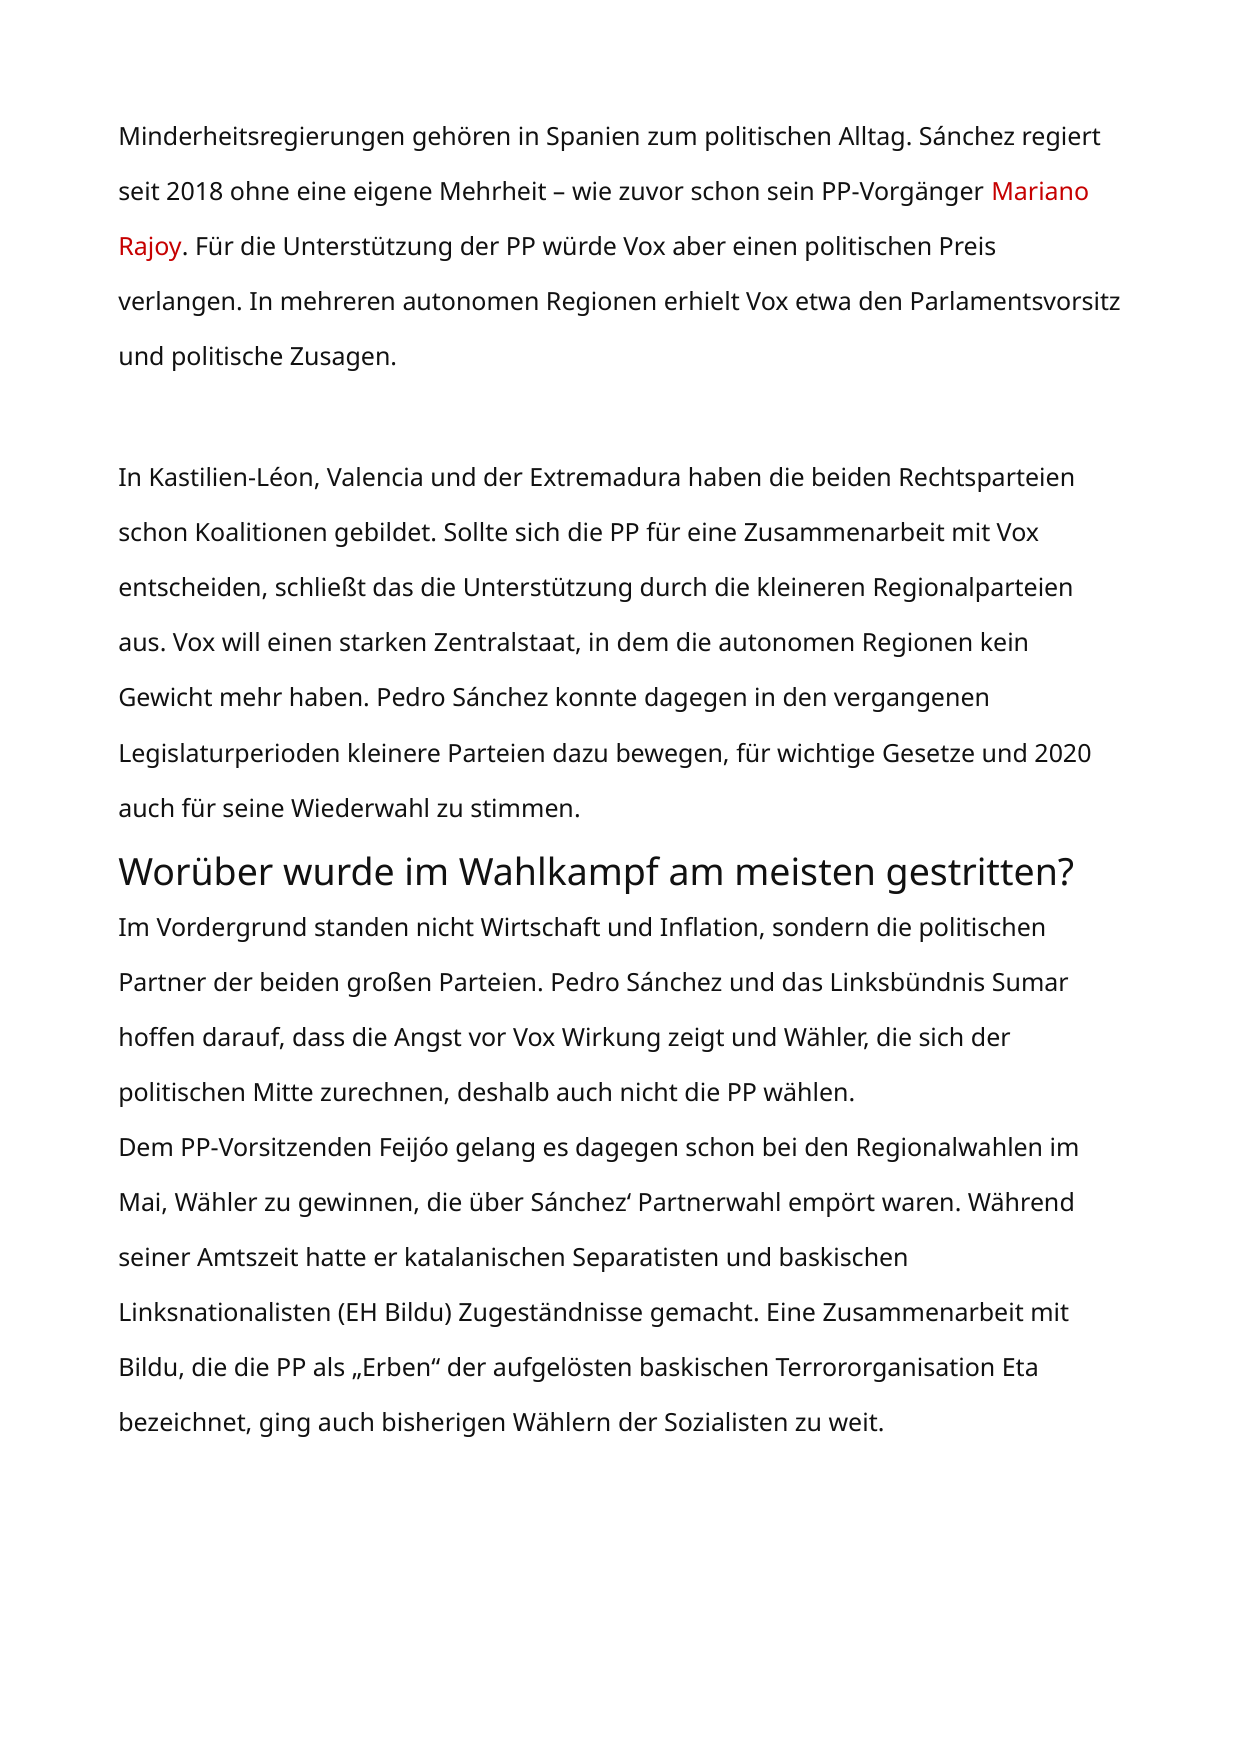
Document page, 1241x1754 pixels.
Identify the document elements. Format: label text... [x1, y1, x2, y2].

text Dem PP-Vorsitzenden Feijóo gelang es dagegen schon bei den Regionalwahlen im Mai, Wähler zu gewinnen, die über Sánchez‘ Partnerwahl empört waren. Während seiner Amtszeit hatte er katalanischen Separatisten und baskischen Linksnationalisten (EH Bildu) Zugeständnisse gemacht. Eine Zusammenarbeit mit Bildu, die die PP als „Erben“ der aufgelösten baskischen Terrororganisation Eta bezeichnet, ging auch bisherigen Wählern der Sozialisten zu weit. [118, 1129, 1122, 1439]
subtitle Worüber wurde im Wahlkampf am meisten gestritten? [118, 845, 1122, 896]
text In Kastilien-Léon, Valencia und der Extremadura haben die beiden Rechtsparteien schon Koalitionen gebildet. Sollte sich die PP für eine Zusammenarbeit mit Vox entscheiden, schließt das die Unterstützung durch die kleineren Regionalparteien aus. Vox will einen starken Zentralstaat, in dem die autonomen Regionen kein Gewicht mehr haben. Pedro Sánchez konnte dagegen in den vergangenen Legislaturperioden kleinere Parteien dazu bewegen, für wichtige Gesetze und 2020 auch für seine Wiederwahl zu stimmen. [118, 460, 1122, 824]
text Im Vordergrund standen nicht Wirtschaft und Inflation, sondern die politischen Partner der beiden großen Parteien. Pedro Sánchez und das Linksbündnis Sumar hoffen darauf, dass die Angst vor Vox Wirkung zeigt und Wähler, die sich der politischen Mitte zurechnen, deshalb auch nicht die PP wählen. [118, 909, 1122, 1108]
text Minderheitsregierungen gehören in Spanien zum politischen Alltag. Sánchez regiert seit 2018 ohne eine eigene Mehrheit – wie zuvor schon sein PP-Vorgänger Mariano Rajoy. Für die Unterstützung der PP würde Vox aber einen politischen Preis verlangen. In mehreren autonomen Regionen erhielt Vox etwa den Parlamentsvorsitz und politische Zusagen. [118, 118, 1122, 373]
